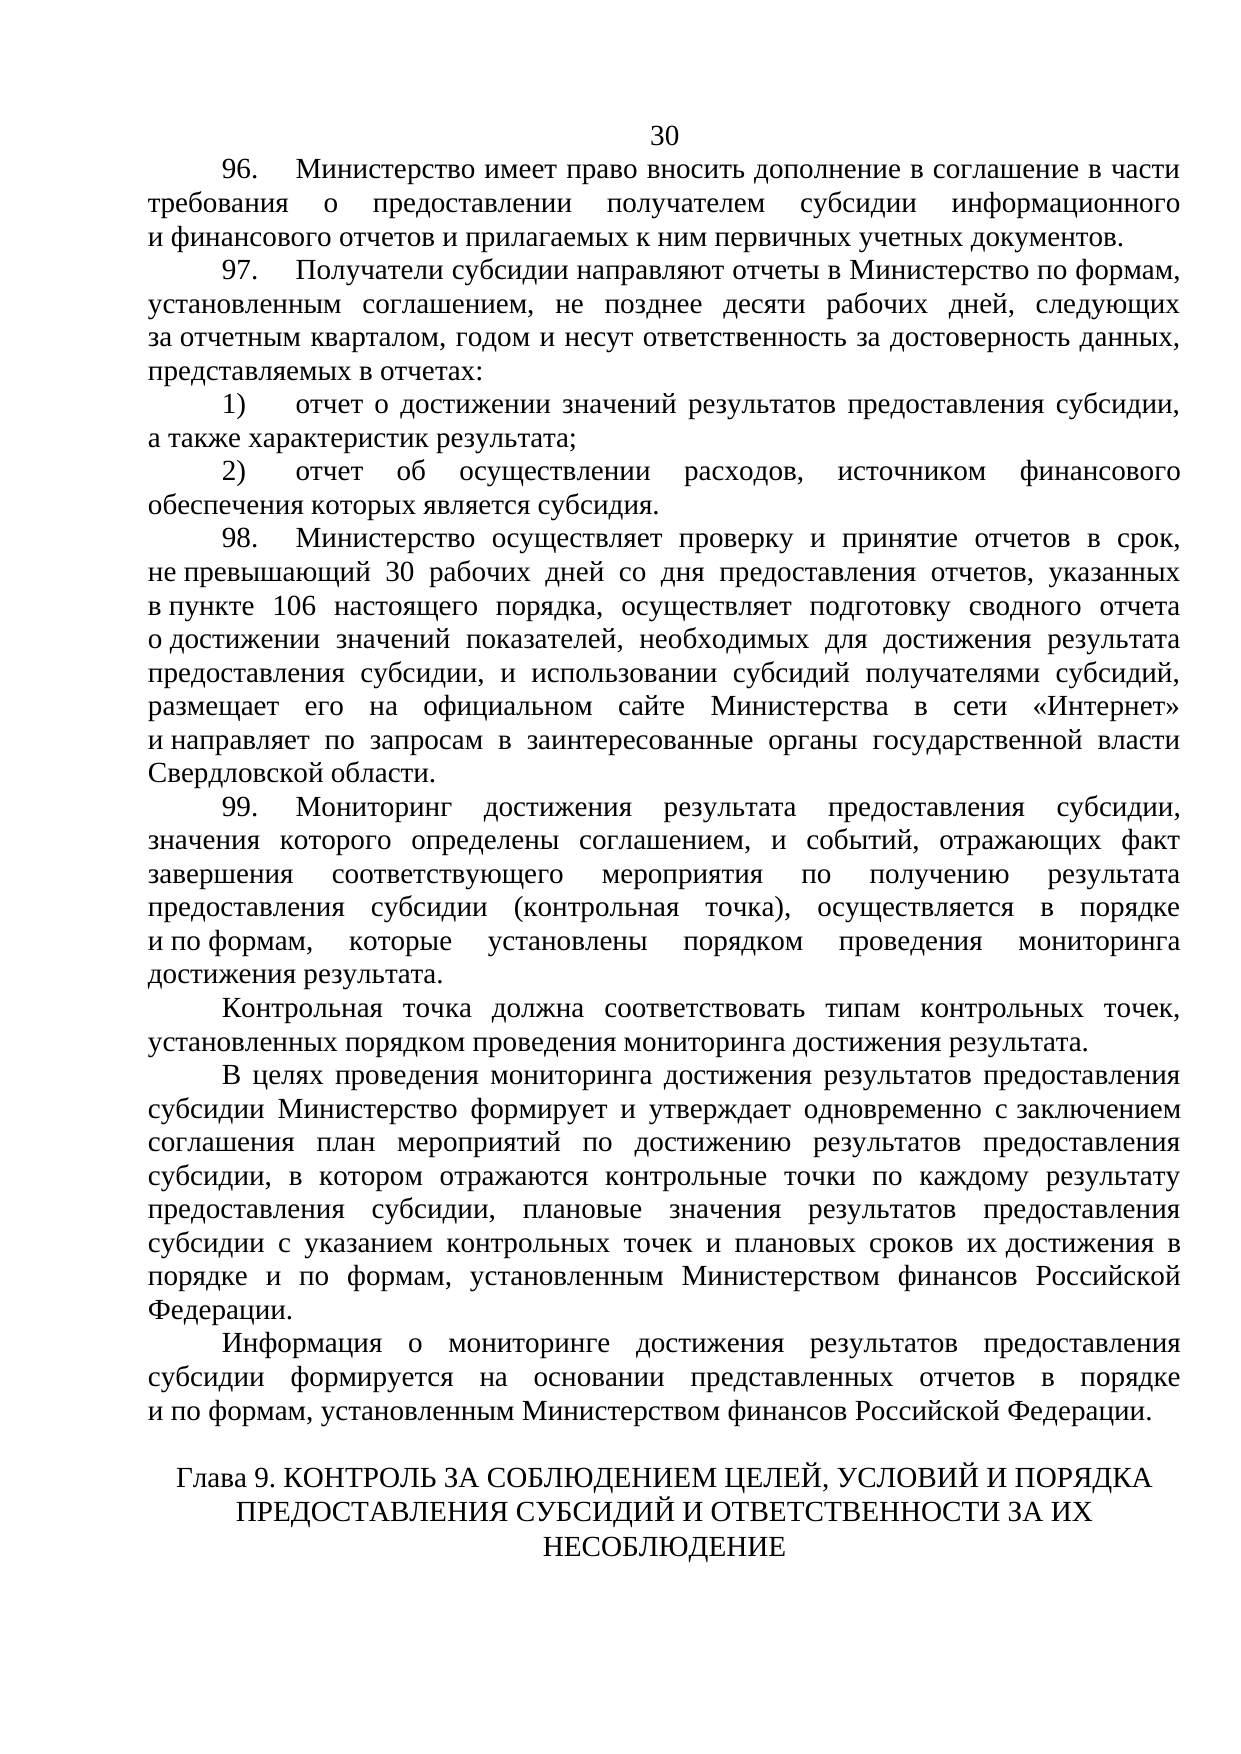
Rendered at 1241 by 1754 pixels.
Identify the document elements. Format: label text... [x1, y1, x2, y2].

list Мониторинг достижения результата предоставления субсидии, значения которого определены соглашением, и событий, отражающих факт завершения соответствующего мероприятия по получению результата предоставления субсидии (контрольная точка), осуществляется в порядке и по формам, которые установлены порядком проведения мониторинга достижения результата. [148, 789, 1181, 990]
list отчет о достижении значений результатов предоставления субсидии, а также характеристик результата; [148, 386, 1181, 453]
text Контрольная точка должна соответствовать типам контрольных точек, установленных порядком проведения мониторинга достижения результата. [148, 990, 1181, 1057]
text Информация о мониторинге достижения результатов предоставления субсидии формируется на основании представленных отчетов в порядке и по формам, установленным Министерством финансов Российской Федерации. [148, 1326, 1181, 1426]
list Министерство имеет право вносить дополнение в соглашение в части требования о предоставлении получателем субсидии информационного и финансового отчетов и прилагаемых к ним первичных учетных документов. [148, 152, 1181, 252]
text Глава 9. КОНТРОЛЬ ЗА СОБЛЮДЕНИЕМ ЦЕЛЕЙ, УСЛОВИЙ И ПОРЯДКА ПРЕДОСТАВЛЕНИЯ СУБСИДИЙ И ОТВЕТСТВЕННОСТИ ЗА ИХ НЕСОБЛЮДЕНИЕ [148, 1460, 1181, 1563]
text В целях проведения мониторинга достижения результатов предоставления субсидии Министерство формирует и утверждает одновременно с заключением соглашения план мероприятий по достижению результатов предоставления субсидии, в котором отражаются контрольные точки по каждому результату предоставления субсидии, плановые значения результатов предоставления субсидии с указанием контрольных точек и плановых сроков их достижения в порядке и по формам, установленным Министерством финансов Российской Федерации. [148, 1057, 1181, 1326]
list отчет об осуществлении расходов, источником финансового обеспечения которых является субсидия. [148, 453, 1181, 521]
list Министерство осуществляет проверку и принятие отчетов в срок, не превышающий 30 рабочих дней со дня предоставления отчетов, указанных в пункте 106 настоящего порядка, осуществляет подготовку сводного отчета о достижении значений показателей, необходимых для достижения результата предоставления субсидии, и использовании субсидий получателями субсидий, размещает его на официальном сайте Министерства в сети «Интернет» и направляет по запросам в заинтересованные органы государственной власти Свердловской области. [148, 521, 1181, 789]
list Получатели субсидии направляют отчеты в Министерство по формам, установленным соглашением, не позднее десяти рабочих дней, следующих за отчетным кварталом, годом и несут ответственность за достоверность данных, представляемых в отчетах: [148, 252, 1181, 386]
